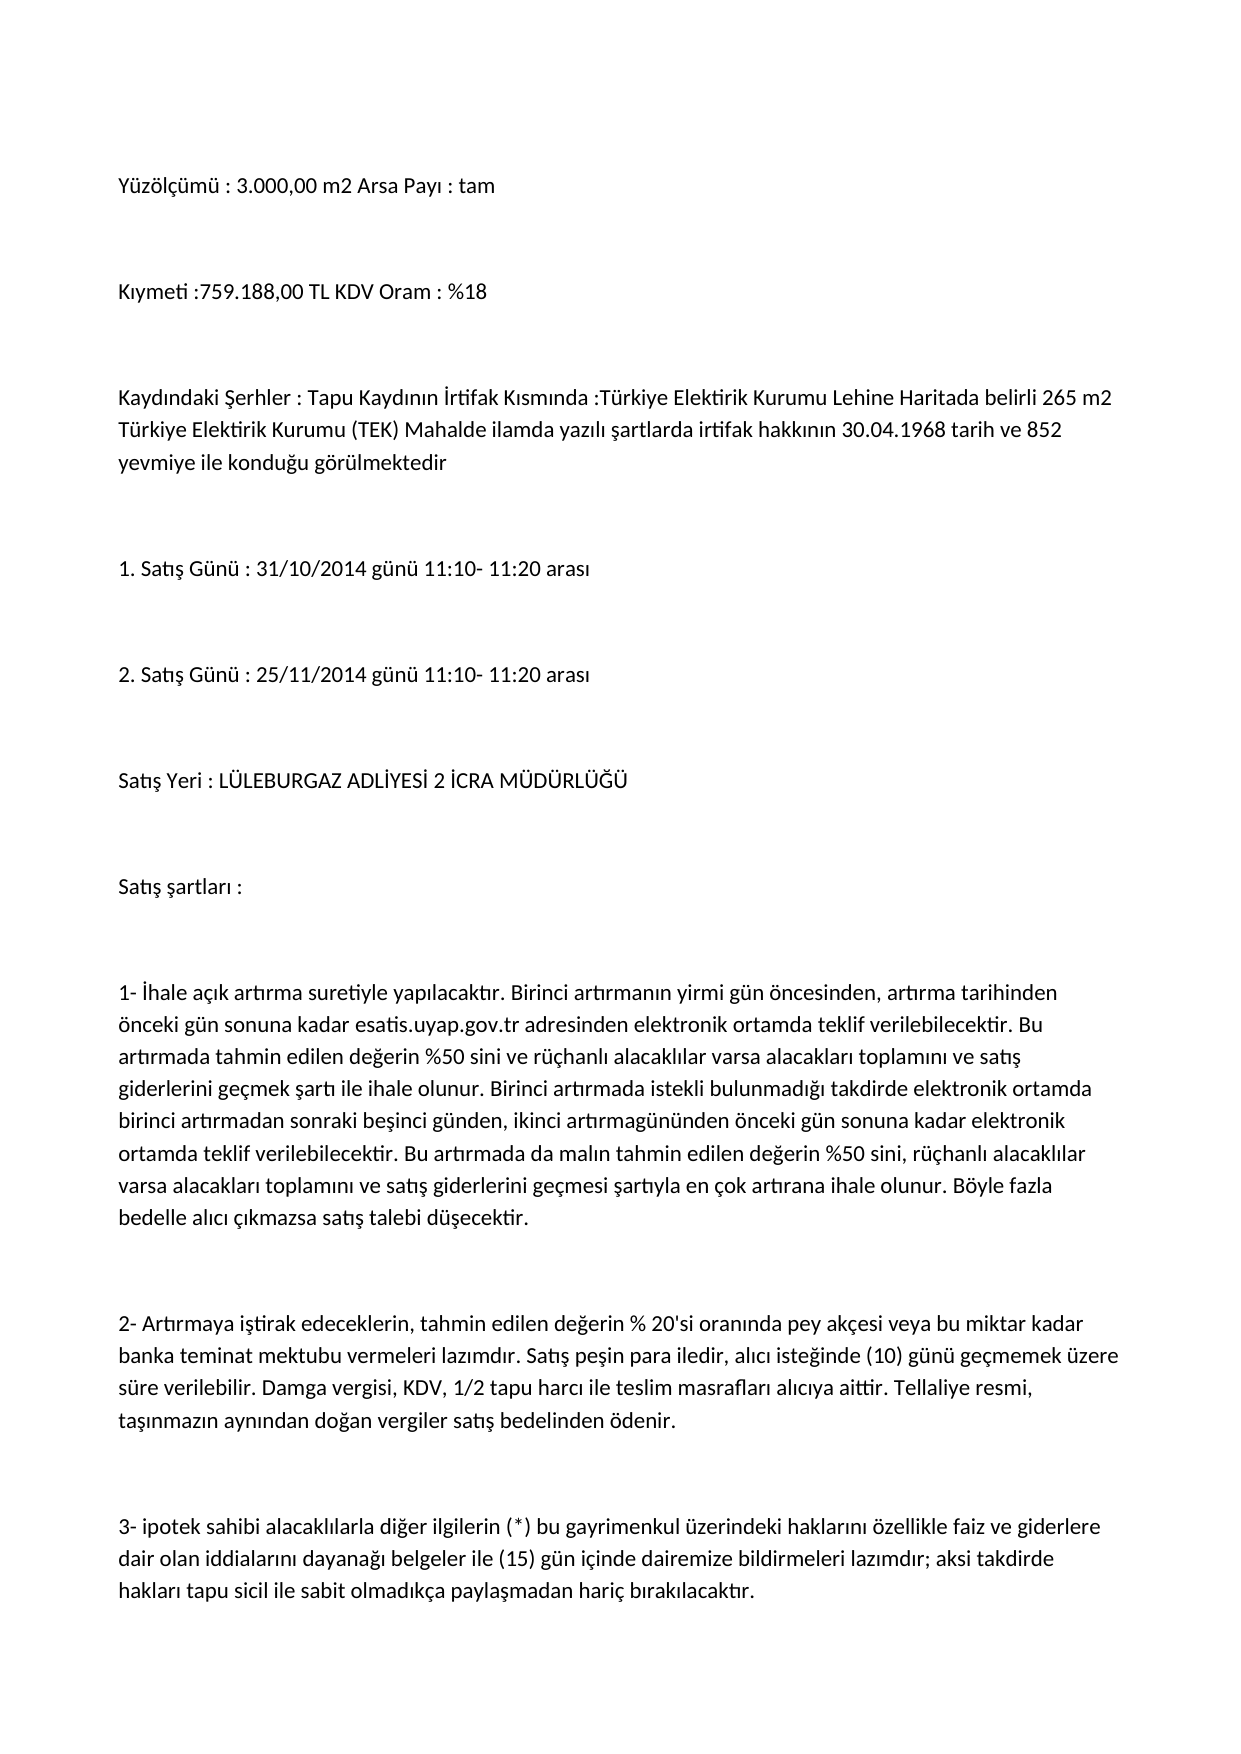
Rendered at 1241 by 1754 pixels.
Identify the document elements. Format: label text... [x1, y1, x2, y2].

text 2. Satış Günü : 25/11/2014 günü 11:10- 11:20 arası [118, 660, 1122, 688]
text Kaydındaki Şerhler : Tapu Kaydının İrtifak Kısmında :Türkiye Elektirik Kurumu Lehine Haritada belirli 265 m2 Türkiye Elektirik Kurumu (TEK) Mahalde ilamda yazılı şartlarda irtifak hakkının 30.04.1968 tarih ve 852 yevmiye ile konduğu görülmektedir [118, 383, 1122, 476]
text Yüzölçümü : 3.000,00 m2 Arsa Payı : tam [118, 171, 1122, 199]
text 2- Artırmaya iştirak edeceklerin, tahmin edilen değerin % 20'si oranında pey akçesi veya bu miktar kadar banka teminat mektubu vermeleri lazımdır. Satış peşin para iledir, alıcı isteğinde (10) günü geçmemek üzere süre verilebilir. Damga vergisi, KDV, 1/2 tapu harcı ile teslim masrafları alıcıya aittir. Tellaliye resmi, taşınmazın aynından doğan vergiler satış bedelinden ödenir. [118, 1309, 1122, 1434]
text 3- ipotek sahibi alacaklılarla diğer ilgilerin (*) bu gayrimenkul üzerindeki haklarını özellikle faiz ve giderlere dair olan iddialarını dayanağı belgeler ile (15) gün içinde dairemize bildirmeleri lazımdır; aksi takdirde hakları tapu sicil ile sabit olmadıkça paylaşmadan hariç bırakılacaktır. [118, 1512, 1122, 1604]
text Satış Yeri : LÜLEBURGAZ ADLİYESİ 2 İCRA MÜDÜRLÜĞÜ [118, 766, 1122, 794]
text 1. Satış Günü : 31/10/2014 günü 11:10- 11:20 arası [118, 554, 1122, 582]
text 1- İhale açık artırma suretiyle yapılacaktır. Birinci artırmanın yirmi gün öncesinden, artırma tarihinden önceki gün sonuna kadar esatis.uyap.gov.tr adresinden elektronik ortamda teklif verilebilecektir. Bu artırmada tahmin edilen değerin %50 sini ve rüçhanlı alacaklılar varsa alacakları toplamını ve satış giderlerini geçmek şartı ile ihale olunur. Birinci artırmada istekli bulunmadığı takdirde elektronik ortamda birinci artırmadan sonraki beşinci günden, ikinci artırmagününden önceki gün sonuna kadar elektronik ortamda teklif verilebilecektir. Bu artırmada da malın tahmin edilen değerin %50 sini, rüçhanlı alacaklılar varsa alacakları toplamını ve satış giderlerini geçmesi şartıyla en çok artırana ihale olunur. Böyle fazla bedelle alıcı çıkmazsa satış talebi düşecektir. [118, 978, 1122, 1231]
text Satış şartları : [118, 872, 1122, 900]
text Kıymeti :759.188,00 TL KDV Oram : %18 [118, 277, 1122, 305]
